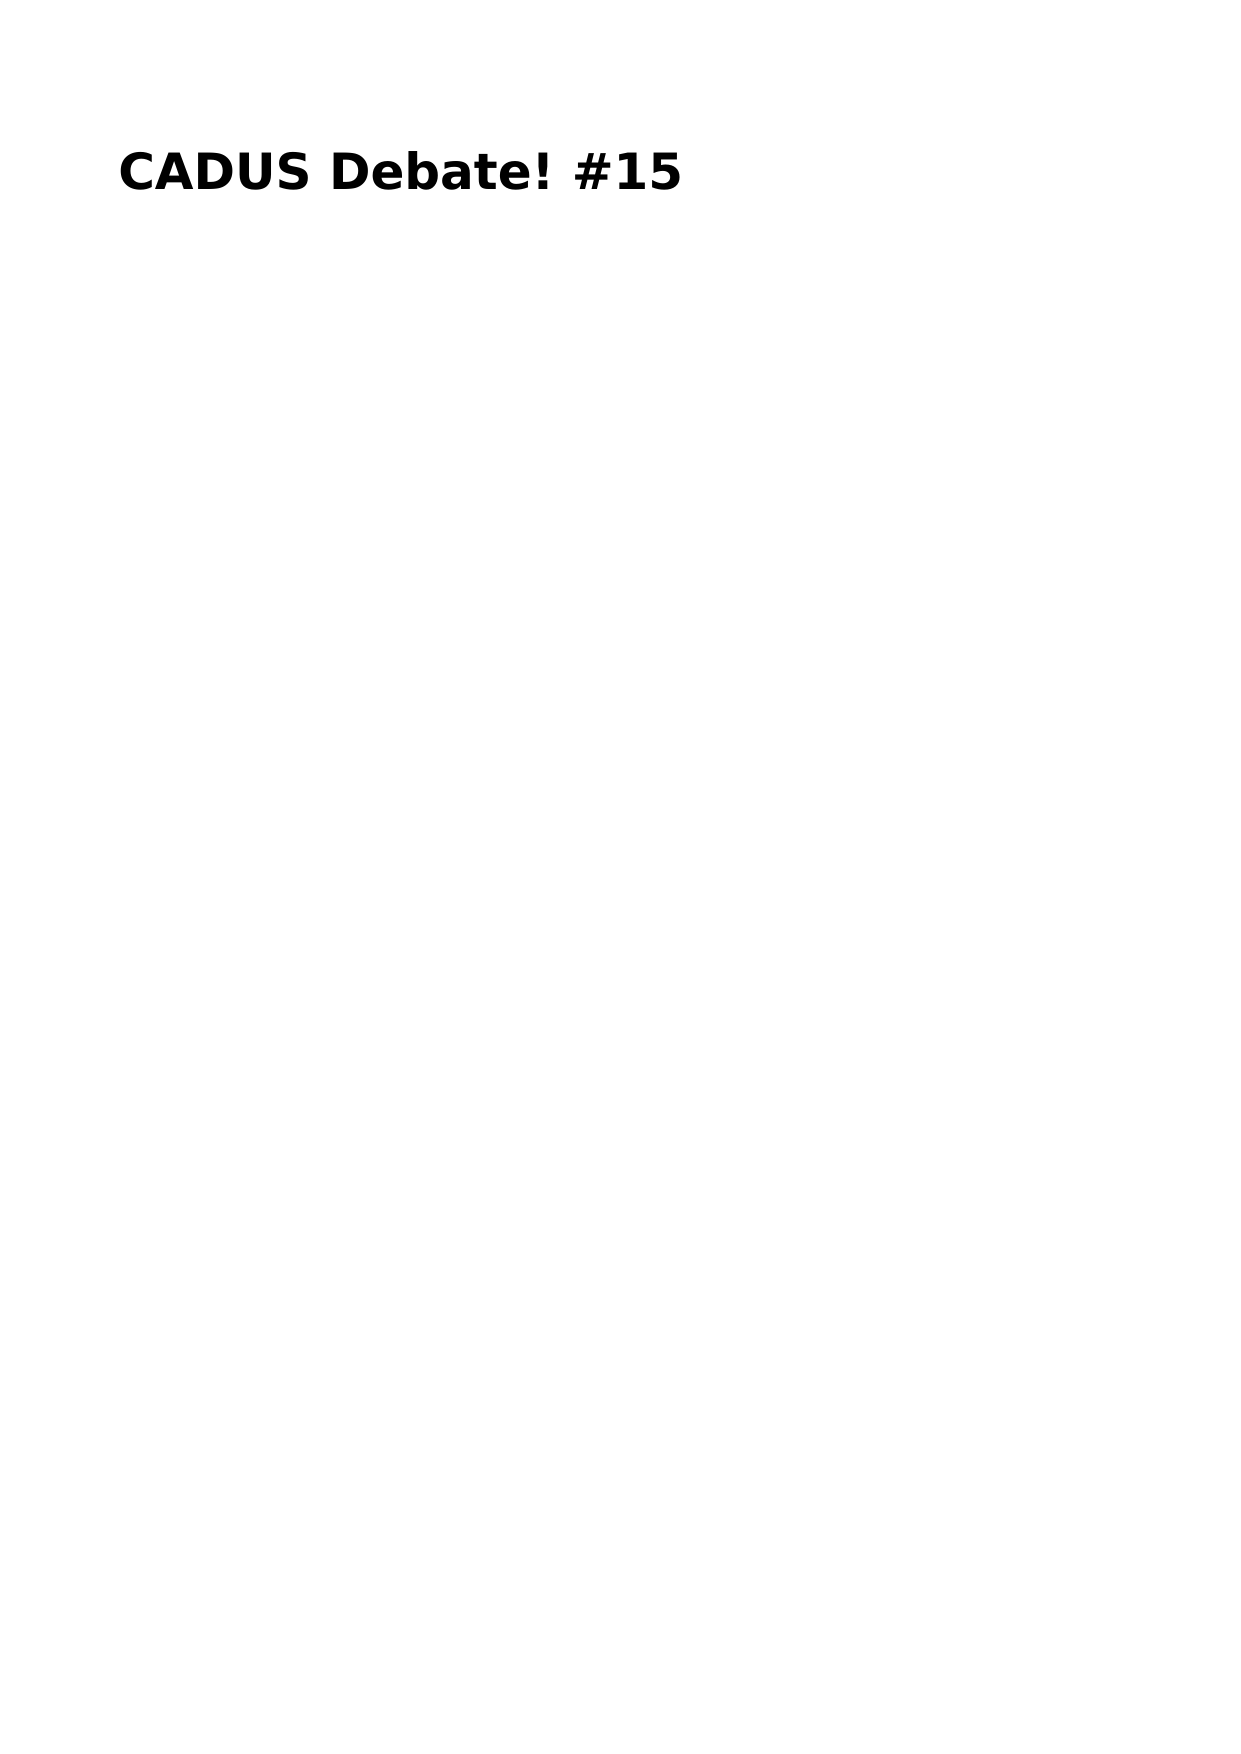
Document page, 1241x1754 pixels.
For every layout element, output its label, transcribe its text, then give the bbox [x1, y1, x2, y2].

subtitle CADUS Debate! #15 [118, 143, 1122, 201]
